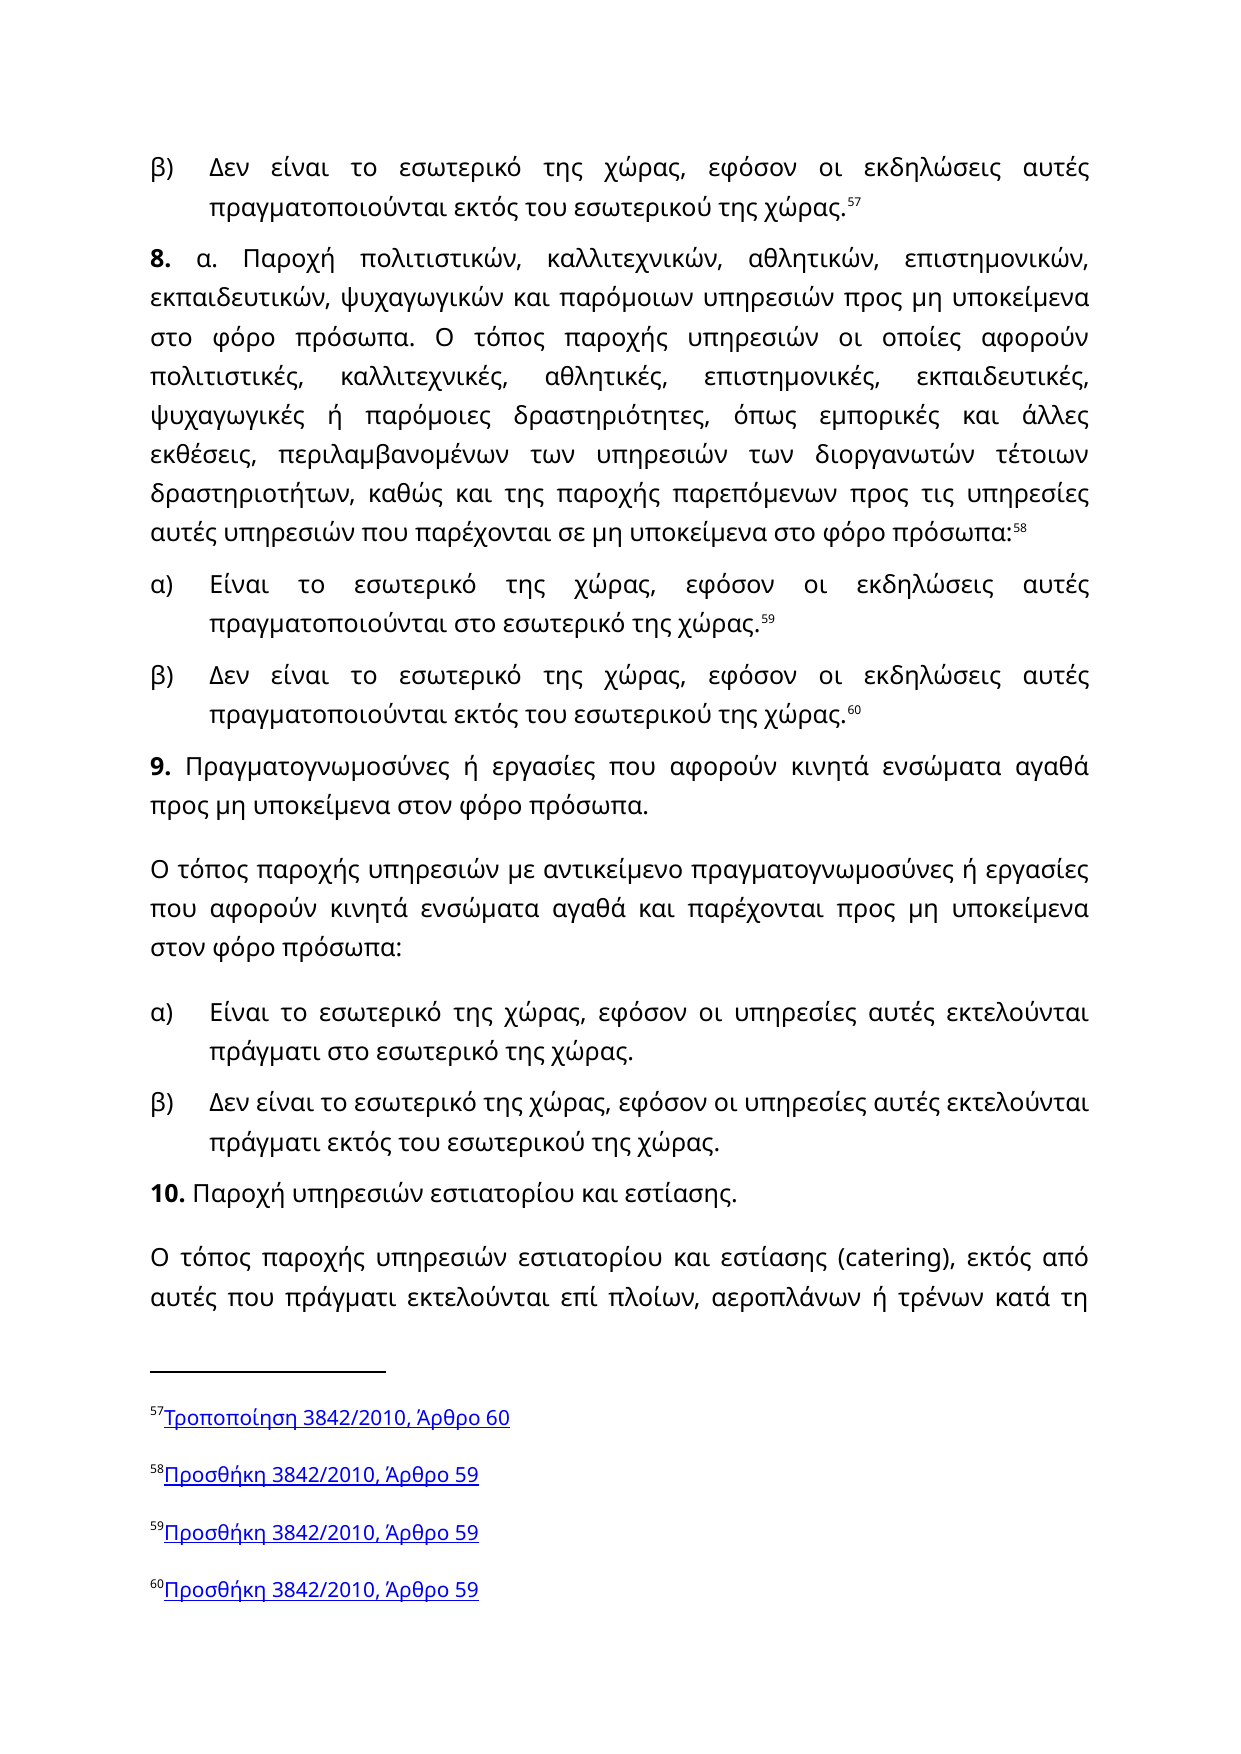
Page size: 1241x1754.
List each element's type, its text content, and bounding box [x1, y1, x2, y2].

text Προσθήκη 3842/2010, Άρθρο 59 [150, 1518, 1090, 1546]
text Προσθήκη 3842/2010, Άρθρο 59 [150, 1576, 1090, 1604]
list α) Είναι το εσωτερικό της χώρας, εφόσον οι εκδηλώσεις αυτές πραγματοποιούνται στο εσωτερικό της χώρας. [150, 567, 1090, 640]
text Ο τόπος παροχής υπηρεσιών εστιατορίου και εστίασης (catering), εκτός από αυτές που πράγματι εκτελούνται επί πλοίων, αεροπλάνων ή τρένων κατά τη [150, 1240, 1090, 1313]
text Τροποποίηση 3842/2010, Άρθρο 60 [150, 1403, 1090, 1431]
list β) Δεν είναι το εσωτερικό της χώρας, εφόσον οι υπηρεσίες αυτές εκτελούνται πράγματι εκτός του εσωτερικού της χώρας. [150, 1085, 1090, 1158]
text 8. α. Παροχή πολιτιστικών, καλλιτεχνικών, αθλητικών, επιστημονικών, εκπαιδευτικών, ψυχαγωγικών και παρόμοιων υπηρεσιών προς μη υποκείμενα στο φόρο πρόσωπα. Ο τόπος παροχής υπηρεσιών οι οποίες αφορούν πολιτιστικές, καλλιτεχνικές, αθλητικές, επιστημονικές, εκπαιδευτικές, ψυχαγωγικές ή παρόμοιες δραστηριότητες, όπως εμπορικές και άλλες εκθέσεις, περιλαμβανομένων των υπηρεσιών των διοργανωτών τέτοιων δραστηριοτήτων, καθώς και της παροχής παρεπόμενων προς τις υπηρεσίες αυτές υπηρεσιών που παρέχονται σε μη υποκείμενα στο φόρο πρόσωπα: [150, 241, 1090, 549]
text 10. Παροχή υπηρεσιών εστιατορίου και εστίασης. [150, 1176, 1090, 1210]
list β) Δεν είναι το εσωτερικό της χώρας, εφόσον οι εκδηλώσεις αυτές πραγματοποιούνται εκτός του εσωτερικού της χώρας. [150, 657, 1090, 731]
text Προσθήκη 3842/2010, Άρθρο 59 [150, 1460, 1090, 1489]
text 9. Πραγματογνωμοσύνες ή εργασίες που αφορούν κινητά ενσώματα αγαθά προς μη υποκείμενα στον φόρο πρόσωπα. [150, 748, 1090, 822]
list β) Δεν είναι το εσωτερικό της χώρας, εφόσον οι εκδηλώσεις αυτές πραγματοποιούνται εκτός του εσωτερικού της χώρας. [150, 150, 1090, 223]
list α) Είναι το εσωτερικό της χώρας, εφόσον οι υπηρεσίες αυτές εκτελούνται πράγματι στο εσωτερικό της χώρας. [150, 994, 1090, 1067]
text Ο τόπος παροχής υπηρεσιών με αντικείμενο πραγματογνωμοσύνες ή εργασίες που αφορούν κινητά ενσώματα αγαθά και παρέχονται προς μη υποκείμενα στον φόρο πρόσωπα: [150, 852, 1090, 964]
